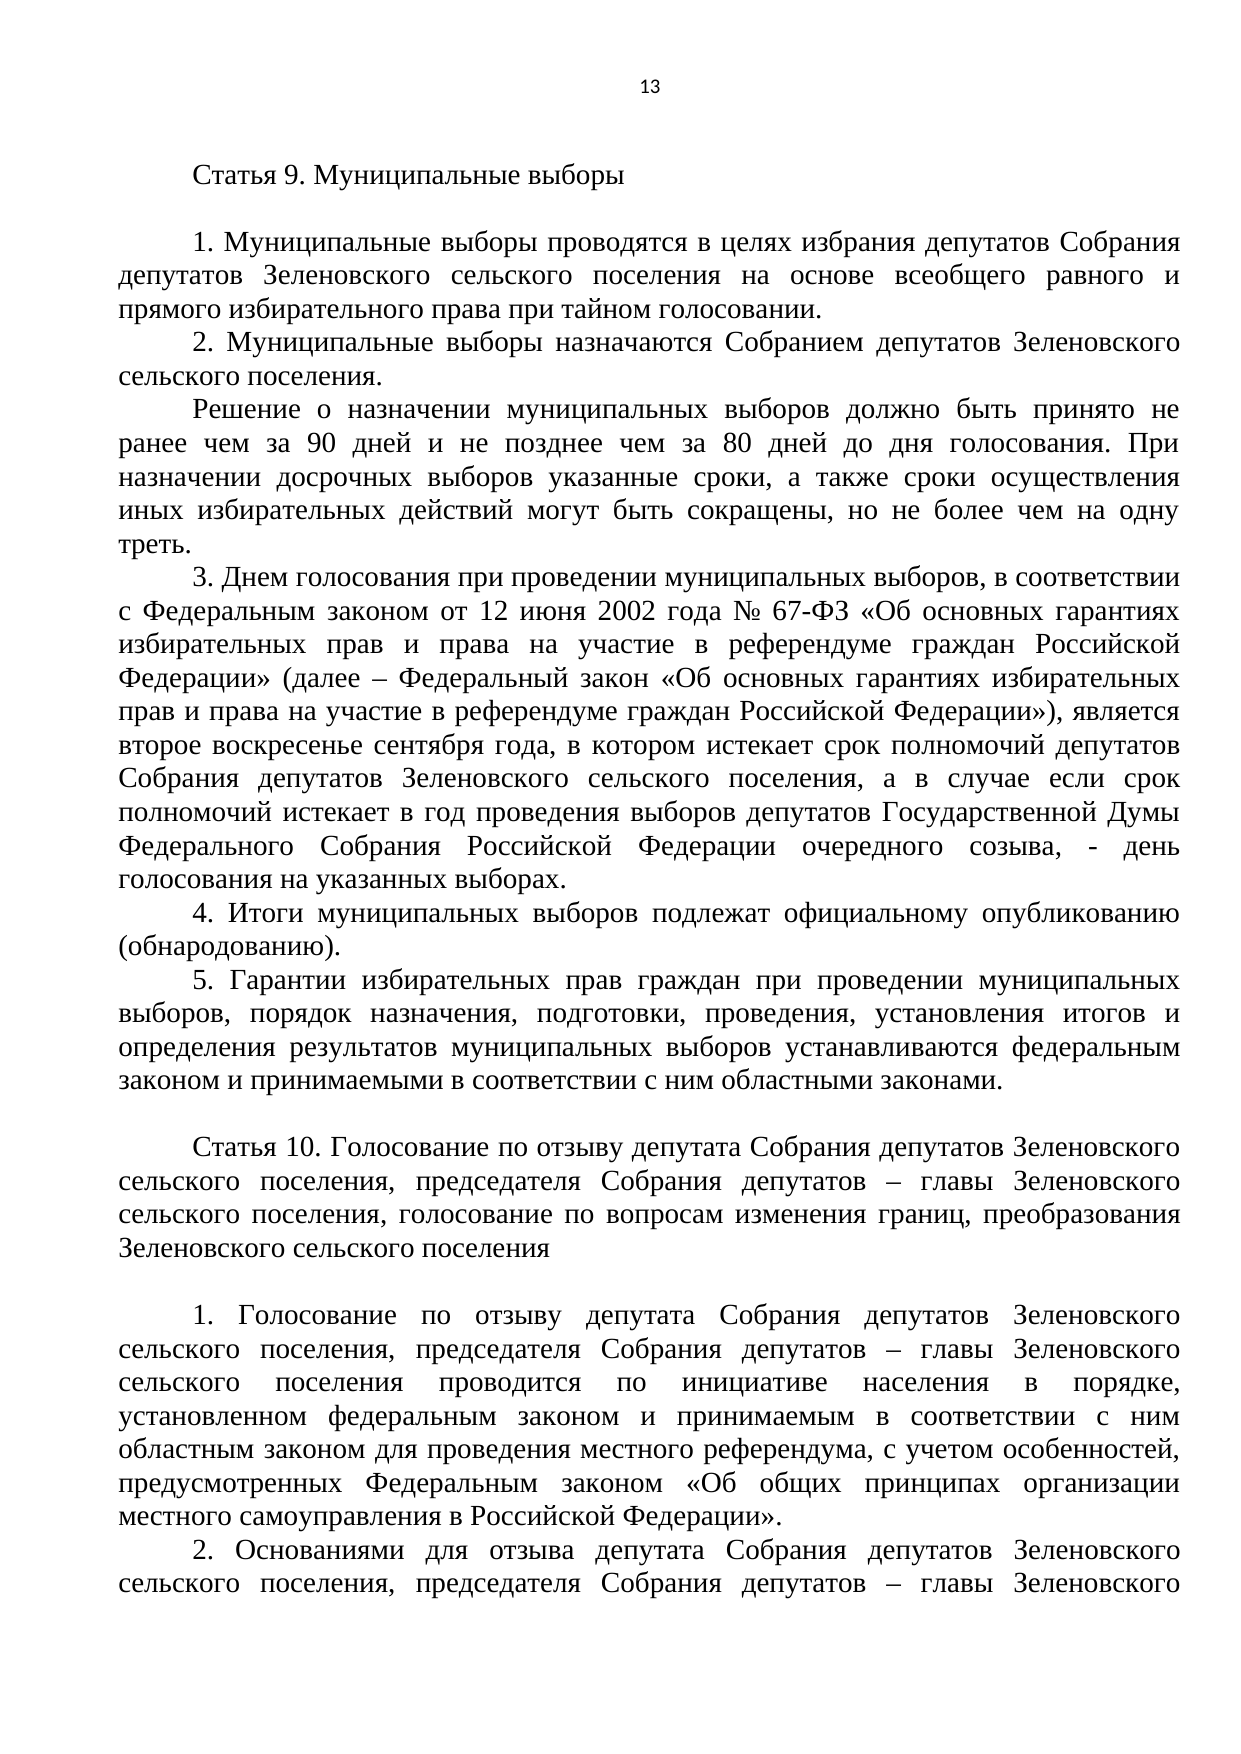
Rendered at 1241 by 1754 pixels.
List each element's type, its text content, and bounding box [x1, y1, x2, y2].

text 2. Основаниями для отзыва депутата Собрания депутатов Зеленовского сельского поселения, председателя Собрания депутатов – главы Зеленовского [118, 1532, 1181, 1599]
text Статья 9. Муниципальные выборы [118, 157, 1181, 190]
text 1. Муниципальные выборы проводятся в целях избрания депутатов Собрания депутатов Зеленовского сельского поселения на основе всеобщего равного и прямого избирательного права при тайном голосовании. [118, 224, 1181, 324]
text 2. Муниципальные выборы назначаются Собранием депутатов Зеленовского сельского поселения. [118, 324, 1181, 392]
text 5. Гарантии избирательных прав граждан при проведении муниципальных выборов, порядок назначения, подготовки, проведения, установления итогов и определения результатов муниципальных выборов устанавливаются федеральным законом и принимаемыми в соответствии с ним областными законами. [118, 962, 1181, 1096]
text 4. Итоги муниципальных выборов подлежат официальному опубликованию (обнародованию). [118, 895, 1181, 962]
text 1. Голосование по отзыву депутата Собрания депутатов Зеленовского сельского поселения, председателя Собрания депутатов – главы Зеленовского сельского поселения проводится по инициативе населения в порядке, установленном федеральным законом и принимаемым в соответствии с ним областным законом для проведения местного референдума, с учетом особенностей, предусмотренных Федеральным законом «Об общих принципах организации местного самоуправления в Российской Федерации». [118, 1297, 1181, 1532]
text Статья 10. Голосование по отзыву депутата Собрания депутатов Зеленовского сельского поселения, председателя Собрания депутатов – главы Зеленовского сельского поселения, голосование по вопросам изменения границ, преобразования Зеленовского сельского поселения [118, 1129, 1181, 1264]
text Решение о назначении муниципальных выборов должно быть принято не ранее чем за 90 дней и не позднее чем за 80 дней до дня голосования. При назначении досрочных выборов указанные сроки, а также сроки осуществления иных избирательных действий могут быть сокращены, но не более чем на одну треть. [118, 392, 1181, 559]
text 3. Днем голосования при проведении муниципальных выборов, в соответствии с Федеральным законом от 12 июня 2002 года № 67-ФЗ «Об основных гарантиях избирательных прав и права на участие в референдуме граждан Российской Федерации» (далее – Федеральный закон «Об основных гарантиях избирательных прав и права на участие в референдуме граждан Российской Федерации»), является второе воскресенье сентября года, в котором истекает срок полномочий депутатов Собрания депутатов Зеленовского сельского поселения, а в случае если срок полномочий истекает в год проведения выборов депутатов Государственной Думы Федерального Собрания Российской Федерации очередного созыва, - день голосования на указанных выборах. [118, 559, 1181, 895]
